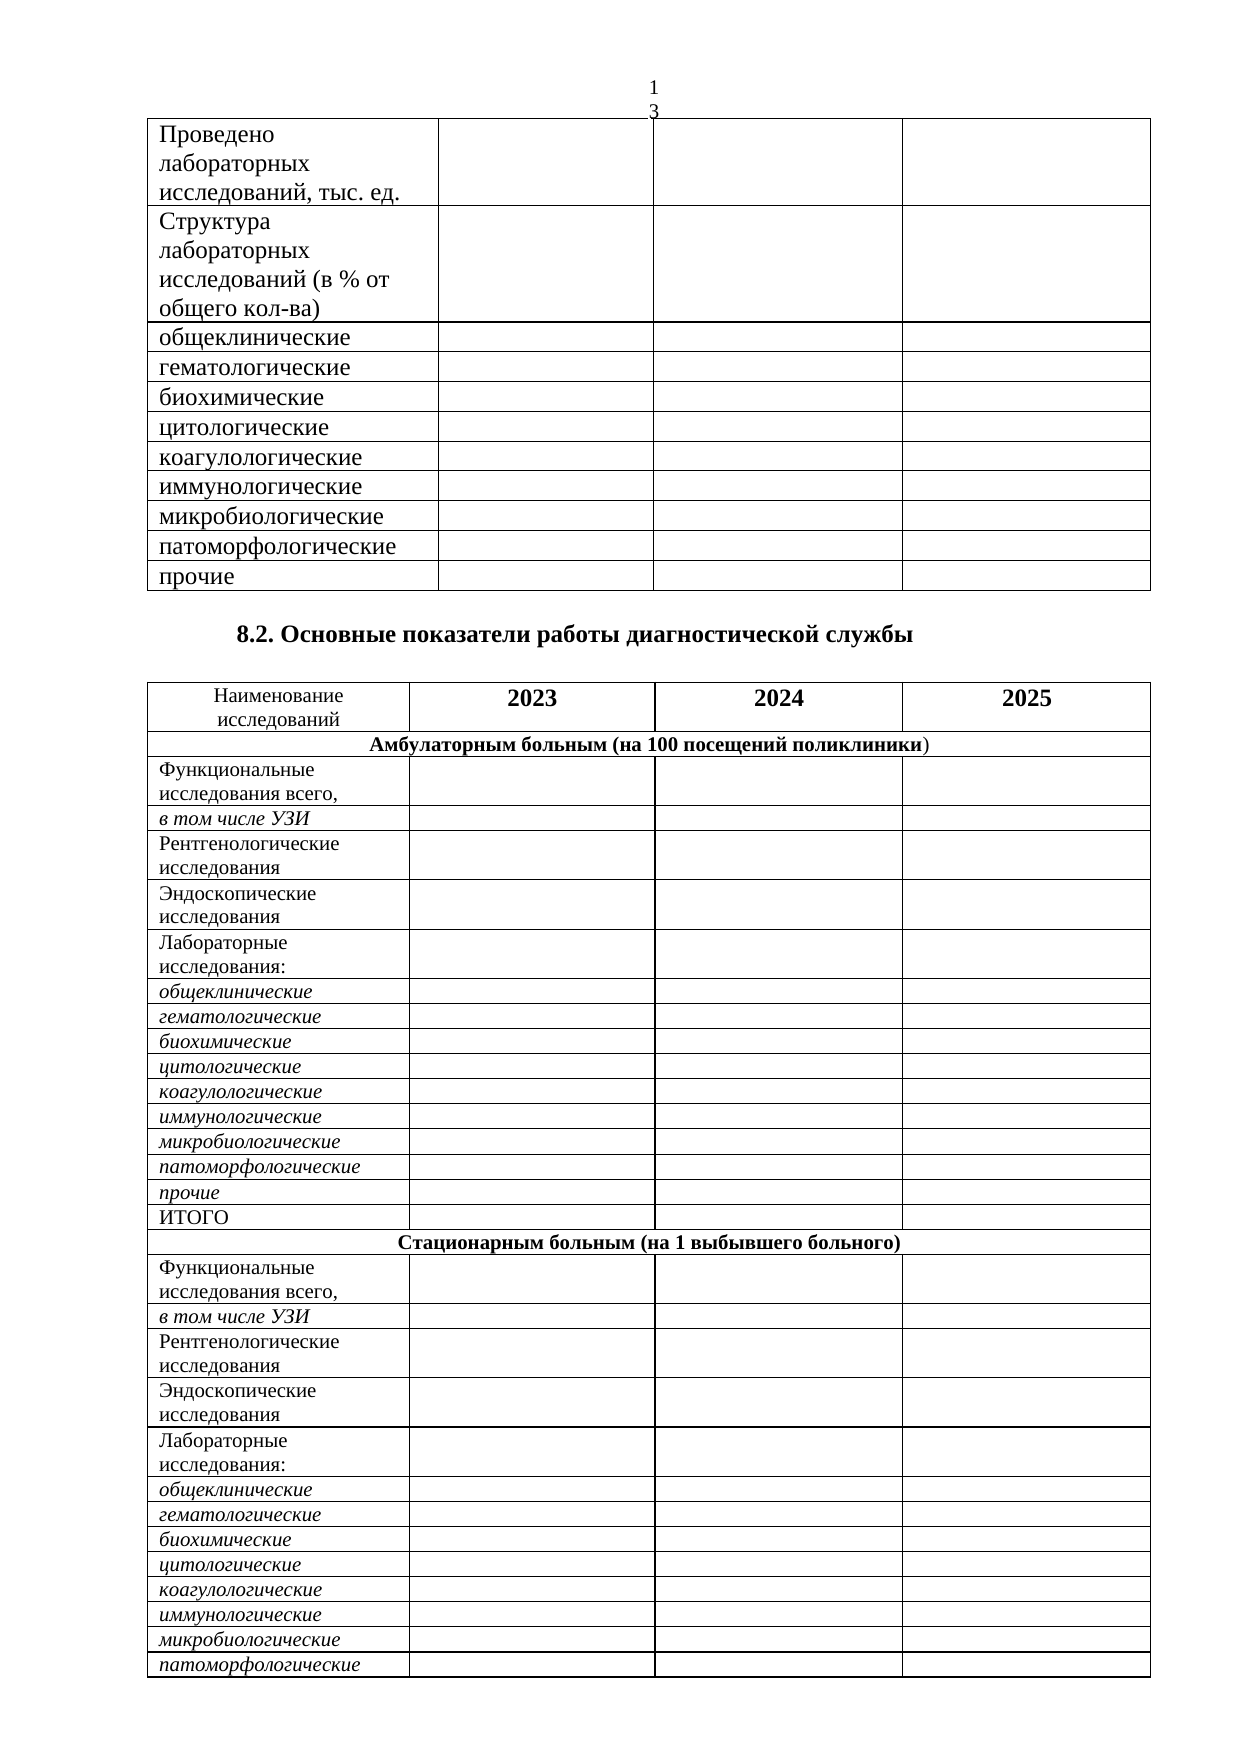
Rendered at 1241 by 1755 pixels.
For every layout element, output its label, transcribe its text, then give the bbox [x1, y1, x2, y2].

table_cell [656, 1180, 902, 1204]
table_cell [903, 1378, 1150, 1426]
table_cell [654, 382, 902, 411]
table_cell [903, 1104, 1150, 1128]
table_cell [656, 1428, 902, 1476]
table_cell [903, 352, 1150, 381]
table_cell [656, 1104, 902, 1128]
table_cell цитологические [148, 412, 438, 441]
table_cell [439, 471, 653, 500]
table_cell [903, 880, 1150, 928]
table_cell [439, 501, 653, 530]
table_cell микробиологические [148, 1627, 409, 1651]
table_cell [654, 471, 902, 500]
table_cell [903, 531, 1150, 560]
table_cell [903, 119, 1150, 205]
table_cell [903, 471, 1150, 500]
table_cell Лабораторные исследования: [148, 1428, 409, 1476]
table_cell [410, 1502, 654, 1526]
table_cell [903, 412, 1150, 441]
table_cell [903, 979, 1150, 1003]
table_cell [903, 1004, 1150, 1028]
table_cell Проведено лабораторных исследований, тыс. ед. [148, 119, 438, 205]
table_cell [410, 1029, 654, 1053]
table_cell [903, 757, 1150, 805]
table_cell [903, 1552, 1150, 1576]
table_cell [410, 1304, 654, 1328]
table_cell коагулологические [148, 1577, 409, 1601]
table_header 2024 [656, 683, 902, 731]
table_cell [439, 382, 653, 411]
table_cell [410, 930, 654, 978]
table_cell [656, 1577, 902, 1601]
table_cell [903, 1329, 1150, 1377]
table_cell [654, 323, 902, 351]
table_cell в том числе УЗИ [148, 1304, 409, 1328]
table_cell общеклинические [148, 323, 438, 351]
table_cell [903, 442, 1150, 470]
table_cell [654, 412, 902, 441]
table_cell [439, 206, 653, 321]
table_cell гематологические [148, 1502, 409, 1526]
table_cell [903, 1477, 1150, 1501]
table_cell [903, 1079, 1150, 1103]
table_cell [410, 1627, 654, 1651]
table_cell [410, 806, 654, 830]
table_cell микробиологические [148, 501, 438, 530]
table_cell [410, 1577, 654, 1601]
table_cell [903, 1653, 1150, 1676]
table_cell Стационарным больным (на 1 выбывшего больного) [148, 1230, 1150, 1254]
table_cell иммунологические [148, 1104, 409, 1128]
table_cell Эндоскопические исследования [148, 880, 409, 928]
table_cell [656, 806, 902, 830]
table_header Наименование исследований [148, 683, 409, 731]
table_cell [439, 442, 653, 470]
table_cell [656, 1627, 902, 1651]
table_header 2023 [410, 683, 654, 731]
table_cell биохимические [148, 1527, 409, 1551]
table_cell Функциональные исследования всего, [148, 1255, 409, 1303]
table_cell [656, 1552, 902, 1576]
table_cell Рентгенологические исследования [148, 831, 409, 879]
table_cell цитологические [148, 1552, 409, 1576]
table_cell [410, 831, 654, 879]
table_cell Структура лабораторных исследований (в % от общего кол-ва) [148, 206, 438, 321]
table_cell [654, 501, 902, 530]
table_cell коагулологические [148, 1079, 409, 1103]
table_cell [410, 1079, 654, 1103]
table_cell [903, 1255, 1150, 1303]
table_cell иммунологические [148, 1602, 409, 1626]
table_cell [410, 1054, 654, 1078]
table_cell [410, 1004, 654, 1028]
table_cell [903, 1029, 1150, 1053]
table_cell [903, 806, 1150, 830]
table_cell [903, 501, 1150, 530]
table_cell [439, 352, 653, 381]
table_cell цитологические [148, 1054, 409, 1078]
table_cell [410, 880, 654, 928]
table_cell [903, 1428, 1150, 1476]
table_cell [410, 1329, 654, 1377]
table_cell [410, 1527, 654, 1551]
table_cell [656, 1205, 902, 1229]
table_cell [656, 1155, 902, 1178]
table_cell [903, 1502, 1150, 1526]
table_cell [903, 1577, 1150, 1601]
table_cell патоморфологические [148, 531, 438, 560]
table_cell гематологические [148, 1004, 409, 1028]
table_cell [654, 352, 902, 381]
table_cell [410, 1477, 654, 1501]
table_cell патоморфологические [148, 1653, 409, 1676]
table_cell общеклинические [148, 979, 409, 1003]
table_cell биохимические [148, 382, 438, 411]
table_cell ИТОГО [148, 1205, 409, 1229]
table_cell [410, 1205, 654, 1229]
table_cell [903, 1054, 1150, 1078]
table_cell [656, 1129, 902, 1153]
table_cell общеклинические [148, 1477, 409, 1501]
table_cell [903, 323, 1150, 351]
table_cell [410, 1378, 654, 1426]
table_cell коагулологические [148, 442, 438, 470]
table_cell иммунологические [148, 471, 438, 500]
table_cell [903, 1205, 1150, 1229]
table_cell [903, 1627, 1150, 1651]
table_cell [439, 323, 653, 351]
table_cell [656, 1378, 902, 1426]
table_cell [654, 531, 902, 560]
table_cell [439, 561, 653, 589]
table_cell [439, 119, 653, 205]
table_cell [654, 561, 902, 589]
table_header 2025 [903, 683, 1150, 731]
table_cell [656, 1255, 902, 1303]
table_cell [410, 1653, 654, 1676]
table_cell патоморфологические [148, 1155, 409, 1178]
table_cell [903, 1304, 1150, 1328]
table_cell [410, 1255, 654, 1303]
table_cell Рентгенологические исследования [148, 1329, 409, 1377]
table_cell [410, 1552, 654, 1576]
table_cell Функциональные исследования всего, [148, 757, 409, 805]
table_cell Амбулаторным больным (на 100 посещений поликлиники) [148, 732, 1150, 756]
table_cell [903, 206, 1150, 321]
table_cell [410, 1602, 654, 1626]
table_cell [656, 1004, 902, 1028]
table_cell [903, 930, 1150, 978]
table_cell [656, 1054, 902, 1078]
table_cell Лабораторные исследования: [148, 930, 409, 978]
table_cell [410, 1129, 654, 1153]
table_cell [410, 1428, 654, 1476]
table_cell [903, 1527, 1150, 1551]
table_cell [903, 1129, 1150, 1153]
table_cell микробиологические [148, 1129, 409, 1153]
table_cell биохимические [148, 1029, 409, 1053]
table_cell [656, 1653, 902, 1676]
table_cell [656, 979, 902, 1003]
table_cell [656, 1329, 902, 1377]
table_cell прочие [148, 1180, 409, 1204]
table_cell [656, 1477, 902, 1501]
table_cell [410, 757, 654, 805]
table_cell [654, 442, 902, 470]
table_cell [656, 831, 902, 879]
table_cell [410, 979, 654, 1003]
table_cell гематологические [148, 352, 438, 381]
table_cell [903, 831, 1150, 879]
table_cell [410, 1180, 654, 1204]
table_cell [656, 930, 902, 978]
table_cell прочие [148, 561, 438, 589]
table_cell [410, 1104, 654, 1128]
table_cell [656, 1304, 902, 1328]
table_cell [656, 1502, 902, 1526]
table_cell [656, 1602, 902, 1626]
table_cell [903, 1180, 1150, 1204]
table_cell [656, 1029, 902, 1053]
table_cell [656, 880, 902, 928]
table_cell [656, 757, 902, 805]
table_cell Эндоскопические исследования [148, 1378, 409, 1426]
table_cell [439, 531, 653, 560]
table_cell [410, 1155, 654, 1178]
table_cell [903, 382, 1150, 411]
table_cell [654, 206, 902, 321]
table_cell [656, 1079, 902, 1103]
table_cell [903, 561, 1150, 589]
table_cell [903, 1602, 1150, 1626]
table_cell [903, 1155, 1150, 1178]
table_cell [656, 1527, 902, 1551]
table_cell [439, 412, 653, 441]
table_cell в том числе УЗИ [148, 806, 409, 830]
text 8.2. Основные показатели работы диагностической службы [148, 619, 1152, 648]
table_cell [654, 119, 902, 205]
